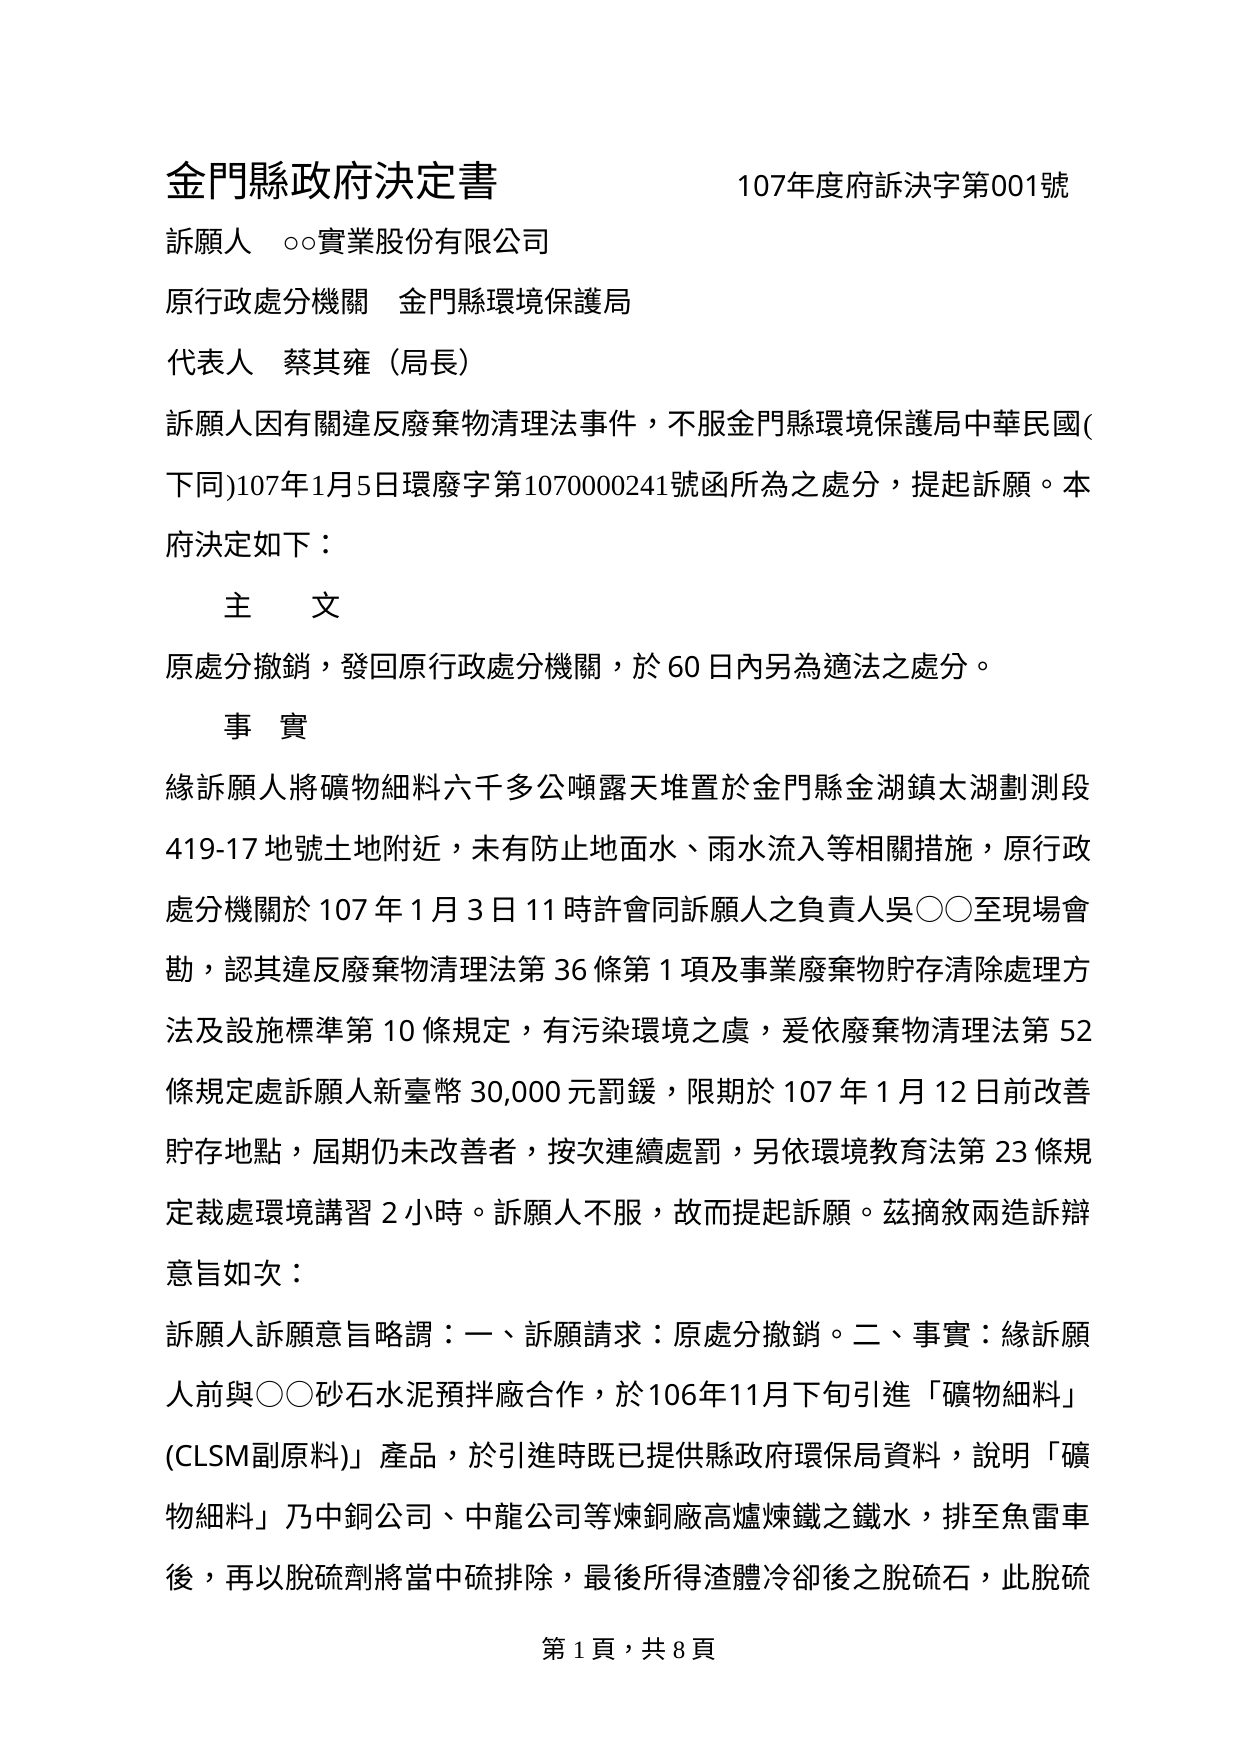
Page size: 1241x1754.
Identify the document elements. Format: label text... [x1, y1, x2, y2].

text 主 文 [224, 573, 1092, 634]
text 事 實 [165, 695, 1092, 756]
text 訴願人因有關違反廢棄物清理法事件，不服金門縣環境保護局中華民國(下同)107年1月5日環廢字第1070000241號函所為之處分，提起訴願。本府決定如下： [165, 391, 1092, 573]
text 金門縣政府決定書 107年度府訴決字第001號 [165, 148, 1092, 209]
text 代表人 蔡其雍（局長） [167, 330, 1092, 391]
text 原行政處分機關 金門縣環境保護局 [165, 270, 1092, 330]
text 訴願人 ○○實業股份有限公司 [165, 209, 1092, 270]
text 原處分撤銷，發回原行政處分機關，於60日內另為適法之處分。 [165, 634, 1092, 695]
text 訴願人訴願意旨略謂：一、訴願請求：原處分撤銷。二、事實：緣訴願人前與○○砂石水泥預拌廠合作，於106年11月下旬引進「礦物細料」(CLSM副原料)」產品，於引進時既已提供縣政府環保局資料，說明「礦物細料」乃中銅公司、中龍公司等煉銅廠高爐煉鐵之鐵水，排至魚雷車後，再以脫硫劑將當中硫排除，最後所得渣體冷卻後之脫硫石，此脫硫 [165, 1302, 1092, 1606]
text 緣訴願人將礦物細料六千多公噸露天堆置於金門縣金湖鎮太湖劃測段419-17地號土地附近，未有防止地面水、雨水流入等相關措施，原行政處分機關於107年1月3日11時許會同訴願人之負責人吳○○至現場會勘，認其違反廢棄物清理法第36條第1項及事業廢棄物貯存清除處理方法及設施標準第10條規定，有污染環境之虞，爰依廢棄物清理法第52條規定處訴願人新臺幣30,000元罰鍰，限期於107年1月12日前改善貯存地點，屆期仍未改善者，按次連續處罰，另依環境教育法第23條規定裁處環境講習2小時。訴願人不服，故而提起訴願。茲摘敘兩造訴辯意旨如次： [165, 756, 1092, 1302]
